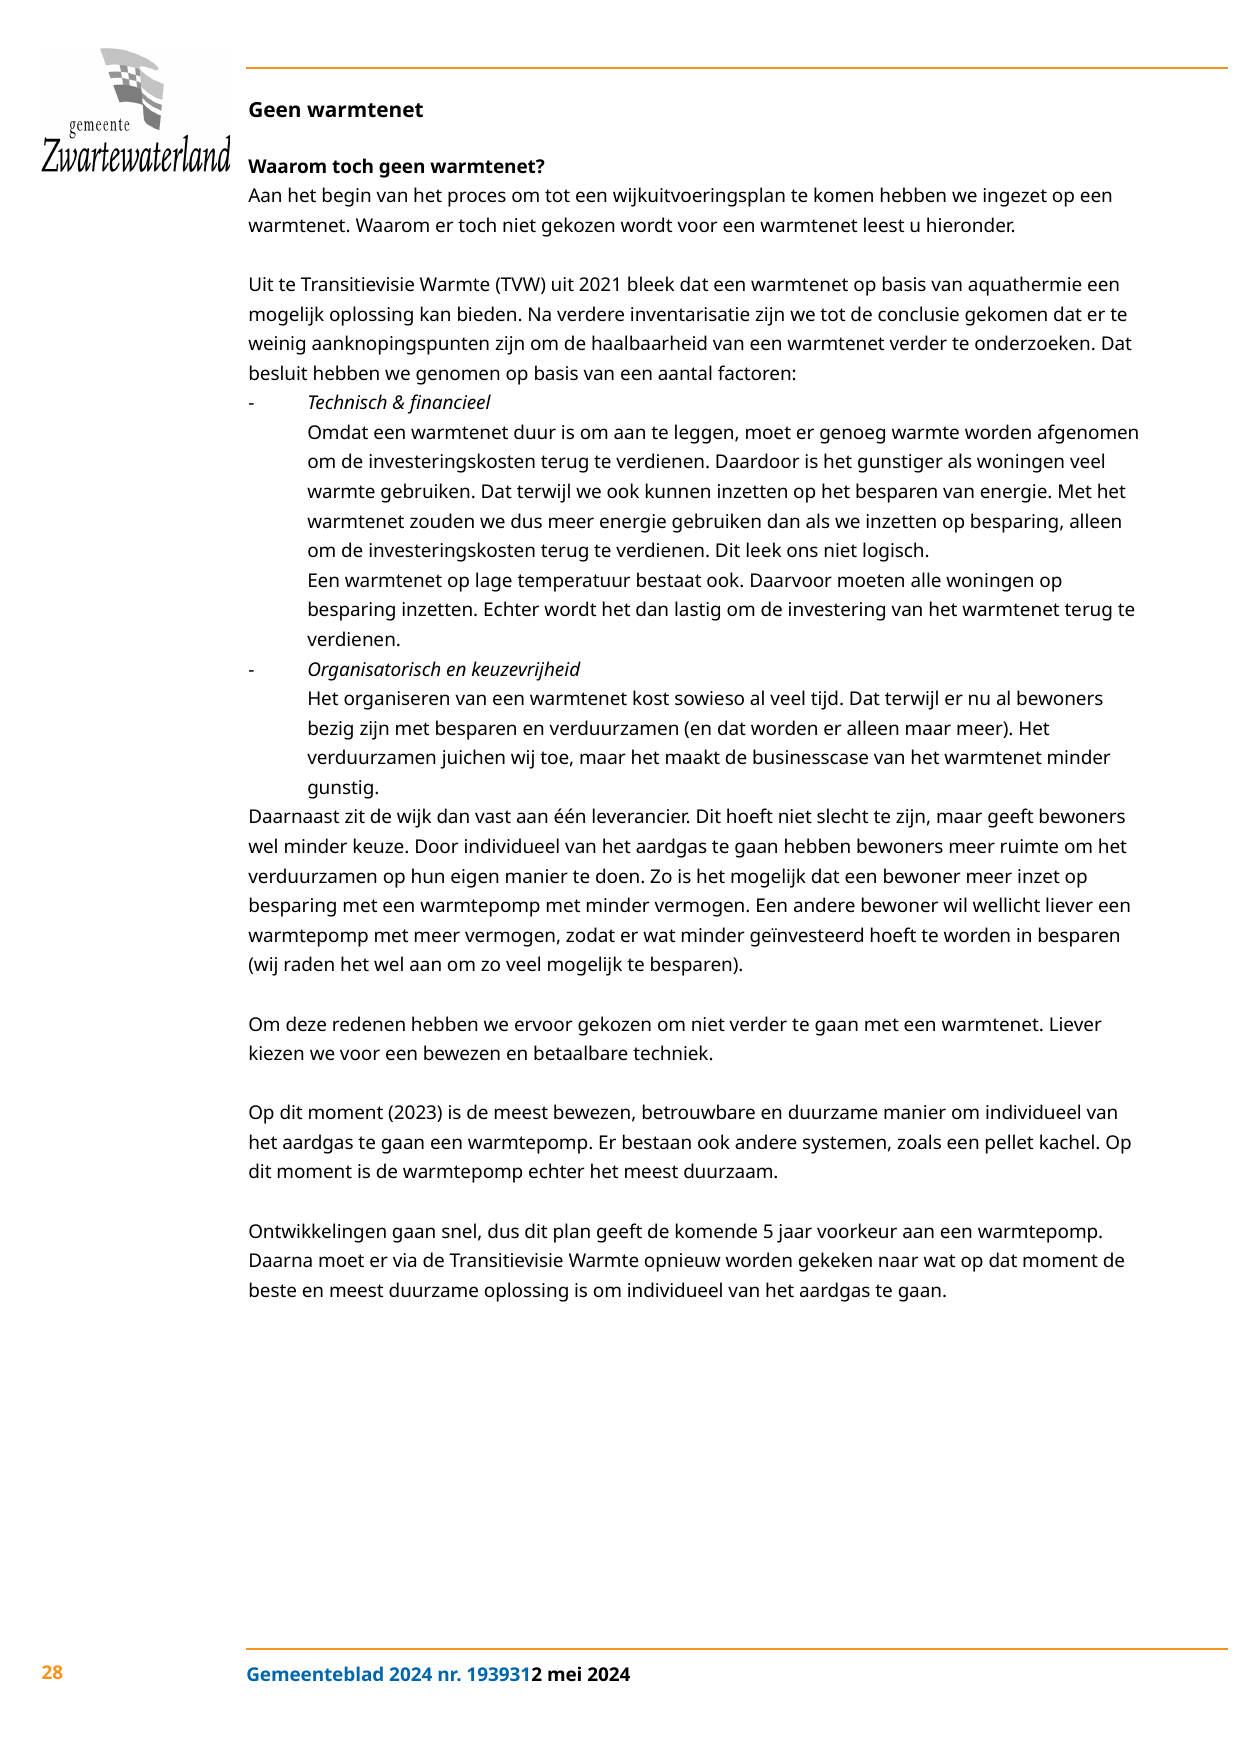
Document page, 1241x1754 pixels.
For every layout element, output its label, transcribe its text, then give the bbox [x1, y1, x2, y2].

list Een warmtenet op lage temperatuur bestaat ook. Daarvoor moeten alle woningen op besparing inzetten. Echter wordt het dan lastig om de investering van het warmtenet terug te verdienen. [248, 567, 1152, 652]
list Omdat een warmtenet duur is om aan te leggen, moet er genoeg warmte worden afgenomen om de investeringskosten terug te verdienen. Daardoor is het gunstiger als woningen veel warmte gebruiken. Dat terwijl we ook kunnen inzetten op het besparen van energie. Met het warmtenet zouden we dus meer energie gebruiken dan als we inzetten op besparing, alleen om de investeringskosten terug te verdienen. Dit leek ons niet logisch. [248, 419, 1152, 563]
text Geen warmtenet [248, 95, 1152, 123]
list Organisatorisch en keuzevrijheid [248, 656, 1152, 682]
list Technisch & financieel [248, 389, 1152, 415]
picture [41, 47, 231, 172]
text Uit te Transitievisie Warmte (TVW) uit 2021 bleek dat een warmtenet op basis van aquathermie een mogelijk oplossing kan bieden. Na verdere inventarisatie zijn we tot de conclusie gekomen dat er te weinig aanknopingspunten zijn om de haalbaarheid van een warmtenet verder te onderzoeken. Dat besluit hebben we genomen op basis van een aantal factoren: [248, 271, 1152, 386]
text Op dit moment (2023) is de meest bewezen, betrouwbare en duurzame manier om individueel van het aardgas te gaan een warmtepomp. Er bestaan ook andere systemen, zoals een pellet kachel. Op dit moment is de warmtepomp echter het meest duurzaam. [248, 1099, 1152, 1184]
text Waarom toch geen warmtenet? [248, 153, 1152, 179]
list Het organiseren van een warmtenet kost sowieso al veel tijd. Dat terwijl er nu al bewoners bezig zijn met besparen en verduurzamen (en dat worden er alleen maar meer). Het verduurzamen juichen wij toe, maar het maakt de businesscase van het warmtenet minder gunstig. [248, 685, 1152, 800]
text Ontwikkelingen gaan snel, dus dit plan geeft de komende 5 jaar voorkeur aan een warmtepomp. Daarna moet er via de Transitievisie Warmte opnieuw worden gekeken naar wat op dat moment de beste en meest duurzame oplossing is om individueel van het aardgas te gaan. [248, 1218, 1152, 1303]
text Om deze redenen hebben we ervoor gekozen om niet verder te gaan met een warmtenet. Liever kiezen we voor een bewezen en betaalbare techniek. [248, 1011, 1152, 1066]
text Daarnaast zit de wijk dan vast aan één leverancier. Dit hoeft niet slecht te zijn, maar geeft bewoners wel minder keuze. Door individueel van het aardgas te gaan hebben bewoners meer ruimte om het verduurzamen op hun eigen manier te doen. Zo is het mogelijk dat een bewoner meer inzet op besparing met een warmtepomp met minder vermogen. Een andere bewoner wil wellicht liever een warmtepomp met meer vermogen, zodat er wat minder geïnvesteerd hoeft te worden in besparen (wij raden het wel aan om zo veel mogelijk te besparen). [248, 804, 1152, 977]
text Aan het begin van het proces om tot een wijkuitvoeringsplan te komen hebben we ingezet op een warmtenet. Waarom er toch niet gekozen wordt voor een warmtenet leest u hieronder. [248, 182, 1152, 238]
